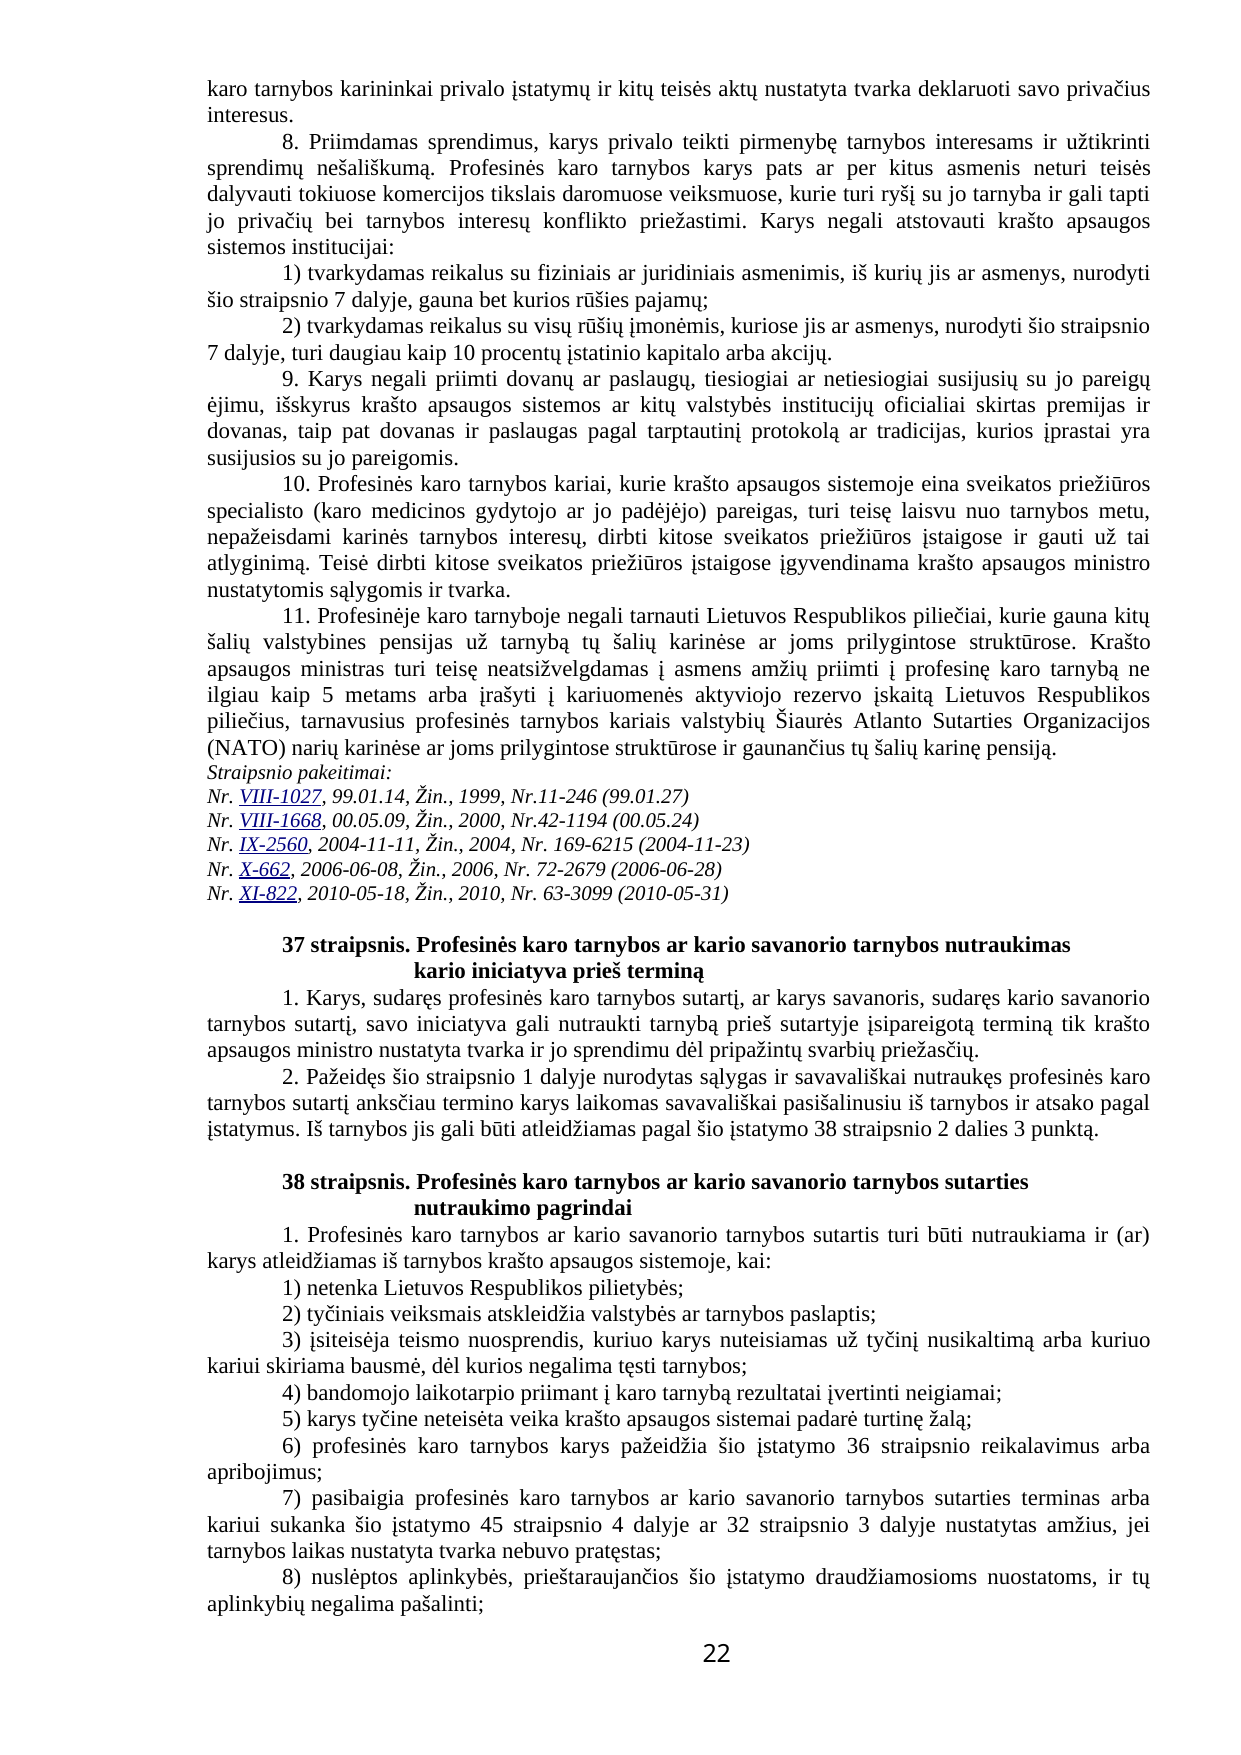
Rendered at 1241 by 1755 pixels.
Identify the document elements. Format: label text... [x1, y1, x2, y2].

text nutraukimo pagrindai [413, 1194, 1152, 1221]
text Nr. XI-822, 2010-05-18, Žin., 2010, Nr. 63-3099 (2010-05-31) [207, 881, 1152, 904]
text 8. Priimdamas sprendimus, karys privalo teikti pirmenybę tarnybos interesams ir užtikrinti sprendimų nešališkumą. Profesinės karo tarnybos karys pats ar per kitus asmenis neturi teisės dalyvauti tokiuose komercijos tikslais daromuose veiksmuose, kurie turi ryšį su jo tarnyba ir gali tapti jo privačių bei tarnybos interesų konflikto priežastimi. Karys negali atstovauti krašto apsaugos sistemos institucijai: [207, 128, 1152, 259]
text 3) įsiteisėja teismo nuosprendis, kuriuo karys nuteisiamas už tyčinį nusikaltimą arba kuriuo kariui skiriama bausmė, dėl kurios negalima tęsti tarnybos; [207, 1326, 1152, 1379]
text 6) profesinės karo tarnybos karys pažeidžia šio įstatymo 36 straipsnio reikalavimus arba apribojimus; [207, 1432, 1152, 1484]
text Nr. X-662, 2006-06-08, Žin., 2006, Nr. 72-2679 (2006-06-28) [207, 856, 1152, 881]
text 7) pasibaigia profesinės karo tarnybos ar kario savanorio tarnybos sutarties terminas arba kariui sukanka šio įstatymo 45 straipsnio 4 dalyje ar 32 straipsnio 3 dalyje nustatytas amžius, jei tarnybos laikas nustatyta tvarka nebuvo pratęstas; [207, 1484, 1152, 1563]
text 2. Pažeidęs šio straipsnio 1 dalyje nurodytas sąlygas ir savavališkai nutraukęs profesinės karo tarnybos sutartį anksčiau termino karys laikomas savavališkai pasišalinusiu iš tarnybos ir atsako pagal įstatymus. Iš tarnybos jis gali būti atleidžiamas pagal šio įstatymo 38 straipsnio 2 dalies 3 punktą. [207, 1063, 1152, 1142]
text 2) tvarkydamas reikalus su visų rūšių įmonėmis, kuriose jis ar asmenys, nurodyti šio straipsnio 7 dalyje, turi daugiau kaip 10 procentų įstatinio kapitalo arba akcijų. [207, 312, 1152, 365]
text 4) bandomojo laikotarpio priimant į karo tarnybą rezultatai įvertinti neigiamai; [207, 1379, 1152, 1405]
text 10. Profesinės karo tarnybos kariai, kurie krašto apsaugos sistemoje eina sveikatos priežiūros specialisto (karo medicinos gydytojo ar jo padėjėjo) pareigas, turi teisę laisvu nuo tarnybos metu, nepažeisdami karinės tarnybos interesų, dirbti kitose sveikatos priežiūros įstaigose ir gauti už tai atlyginimą. Teisė dirbti kitose sveikatos priežiūros įstaigose įgyvendinama krašto apsaugos ministro nustatytomis sąlygomis ir tvarka. [207, 470, 1152, 602]
text 1) tvarkydamas reikalus su fiziniais ar juridiniais asmenimis, iš kurių jis ar asmenys, nurodyti šio straipsnio 7 dalyje, gauna bet kurios rūšies pajamų; [207, 259, 1152, 312]
text Nr. VIII-1668, 00.05.09, Žin., 2000, Nr.42-1194 (00.05.24) [207, 808, 1152, 832]
text 8) nuslėptos aplinkybės, prieštaraujančios šio įstatymo draudžiamosioms nuostatoms, ir tų aplinkybių negalima pašalinti; [207, 1563, 1152, 1616]
text karo tarnybos karininkai privalo įstatymų ir kitų teisės aktų nustatyta tvarka deklaruoti savo privačius interesus. [207, 75, 1152, 128]
text 1) netenka Lietuvos Respublikos pilietybės; [207, 1273, 1152, 1300]
text Straipsnio pakeitimai: [207, 760, 1152, 784]
text 38 straipsnis. Profesinės karo tarnybos ar kario savanorio tarnybos sutarties [282, 1168, 1152, 1194]
text 2) tyčiniais veiksmais atskleidžia valstybės ar tarnybos paslaptis; [207, 1300, 1152, 1326]
text Nr. VIII-1027, 99.01.14, Žin., 1999, Nr.11-246 (99.01.27) [207, 784, 1152, 808]
text 5) karys tyčine neteisėta veika krašto apsaugos sistemai padarė turtinę žalą; [207, 1405, 1152, 1432]
text 1. Karys, sudaręs profesinės karo tarnybos sutartį, ar karys savanoris, sudaręs kario savanorio tarnybos sutartį, savo iniciatyva gali nutraukti tarnybą prieš sutartyje įsipareigotą terminą tik krašto apsaugos ministro nustatyta tvarka ir jo sprendimu dėl pripažintų svarbių priežasčių. [207, 984, 1152, 1063]
text 1. Profesinės karo tarnybos ar kario savanorio tarnybos sutartis turi būti nutraukiama ir (ar) karys atleidžiamas iš tarnybos krašto apsaugos sistemoje, kai: [207, 1221, 1152, 1273]
text kario iniciatyva prieš terminą [413, 957, 1152, 984]
text Nr. IX-2560, 2004-11-11, Žin., 2004, Nr. 169-6215 (2004-11-23) [207, 832, 1152, 856]
text 37 straipsnis. Profesinės karo tarnybos ar kario savanorio tarnybos nutraukimas [282, 931, 1152, 957]
text 9. Karys negali priimti dovanų ar paslaugų, tiesiogiai ar netiesiogiai susijusių su jo pareigų ėjimu, išskyrus krašto apsaugos sistemos ar kitų valstybės institucijų oficialiai skirtas premijas ir dovanas, taip pat dovanas ir paslaugas pagal tarptautinį protokolą ar tradicijas, kurios įprastai yra susijusios su jo pareigomis. [207, 365, 1152, 470]
text 11. Profesinėje karo tarnyboje negali tarnauti Lietuvos Respublikos piliečiai, kurie gauna kitų šalių valstybines pensijas už tarnybą tų šalių karinėse ar joms prilygintose struktūrose. Krašto apsaugos ministras turi teisę neatsižvelgdamas į asmens amžių priimti į profesinę karo tarnybą ne ilgiau kaip 5 metams arba įrašyti į kariuomenės aktyviojo rezervo įskaitą Lietuvos Respublikos piliečius, tarnavusius profesinės tarnybos kariais valstybių Šiaurės Atlanto Sutarties Organizacijos (NATO) narių karinėse ar joms prilygintose struktūrose ir gaunančius tų šalių karinę pensiją. [207, 602, 1152, 760]
